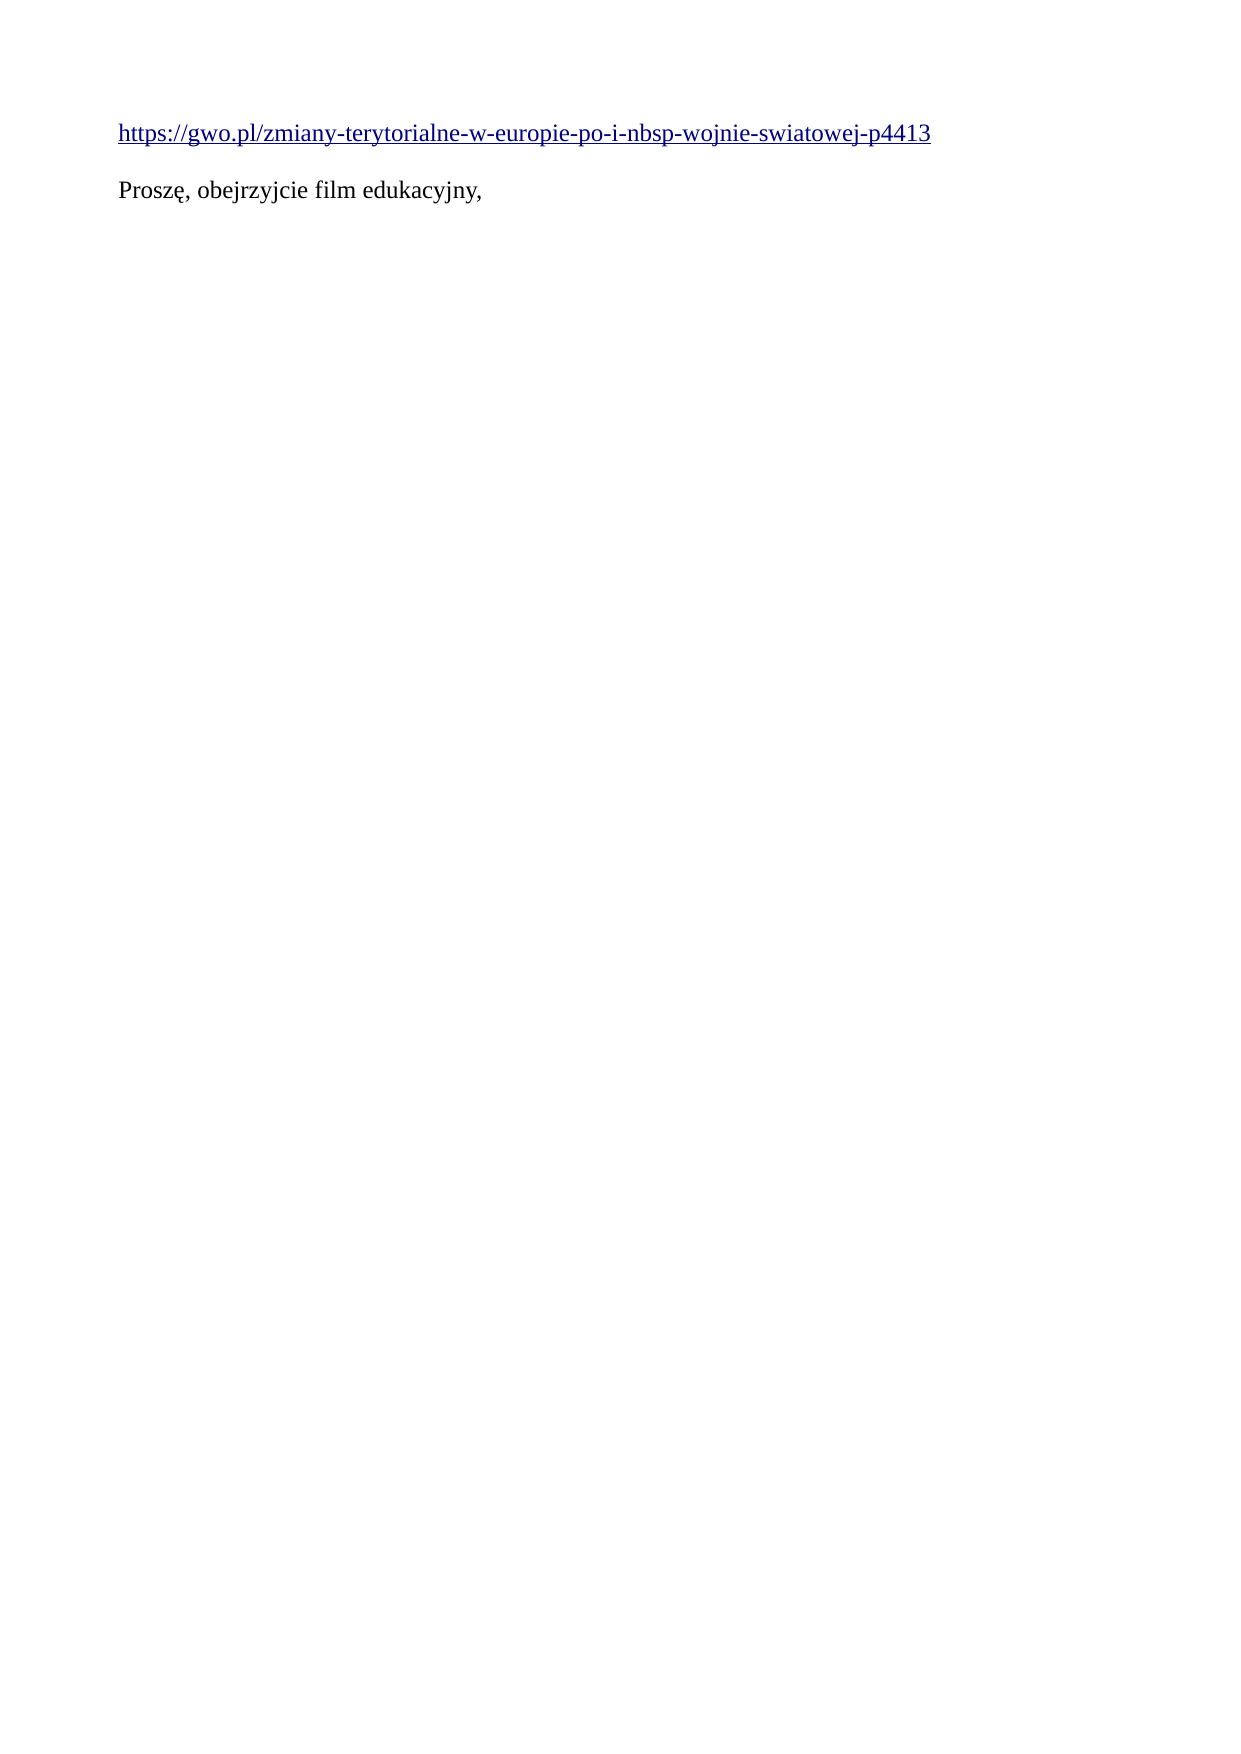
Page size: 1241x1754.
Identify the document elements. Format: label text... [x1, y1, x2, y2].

text https://gwo.pl/zmiany-terytorialne-w-europie-po-i-nbsp-wojnie-swiatowej-p4413 [118, 118, 1122, 147]
text Proszę, obejrzyjcie film edukacyjny, [118, 176, 1122, 204]
